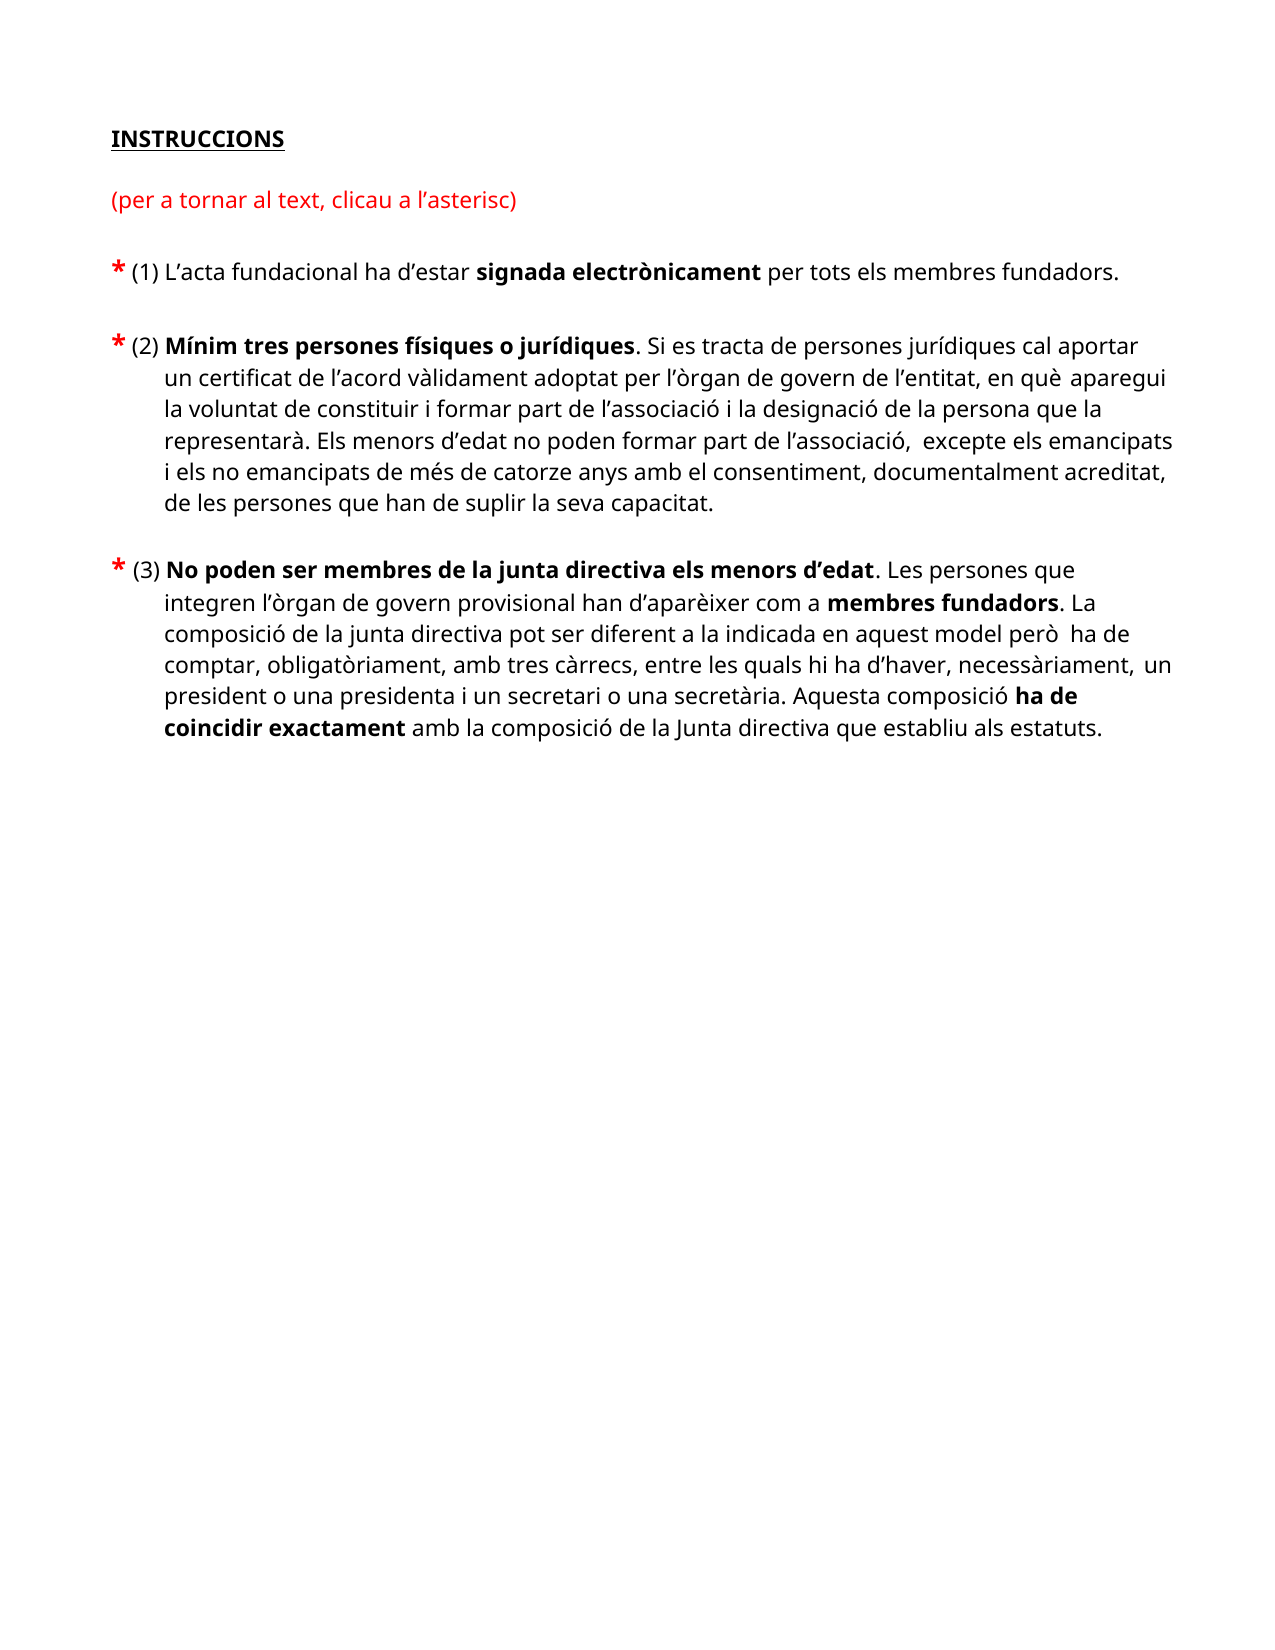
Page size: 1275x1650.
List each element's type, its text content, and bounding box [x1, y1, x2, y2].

text (per a tornar al text, clicau a l’asterisc) [111, 184, 1173, 216]
text * (1) L’acta fundacional ha d’estar signada electrònicament per tots els membres fundadors. [111, 251, 1173, 288]
text * (2) Mínim tres persones físiques o jurídiques. Si es tracta de persones jurídiques cal aportar un certificat de l’acord vàlidament adoptat per l’òrgan de govern de l’entitat, en què aparegui la voluntat de constituir i formar part de l’associació i la designació de la persona que la representarà. Els menors d’edat no poden formar part de l’associació, excepte els emancipats i els no emancipats de més de catorze anys amb el consentiment, documentalment acreditat, de les persones que han de suplir la seva capacitat. [111, 325, 1173, 518]
text * (3) No poden ser membres de la junta directiva els menors d’edat. Les persones que integren l’òrgan de govern provisional han d’aparèixer com a membres fundadors. La composició de la junta directiva pot ser diferent a la indicada en aquest model però ha de comptar, obligatòriament, amb tres càrrecs, entre les quals hi ha d’haver, necessàriament, un president o una presidenta i un secretari o una secretària. Aquesta composició ha de coincidir exactament amb la composició de la Junta directiva que establiu als estatuts. [111, 549, 1173, 743]
text INSTRUCCIONS [111, 123, 1173, 154]
